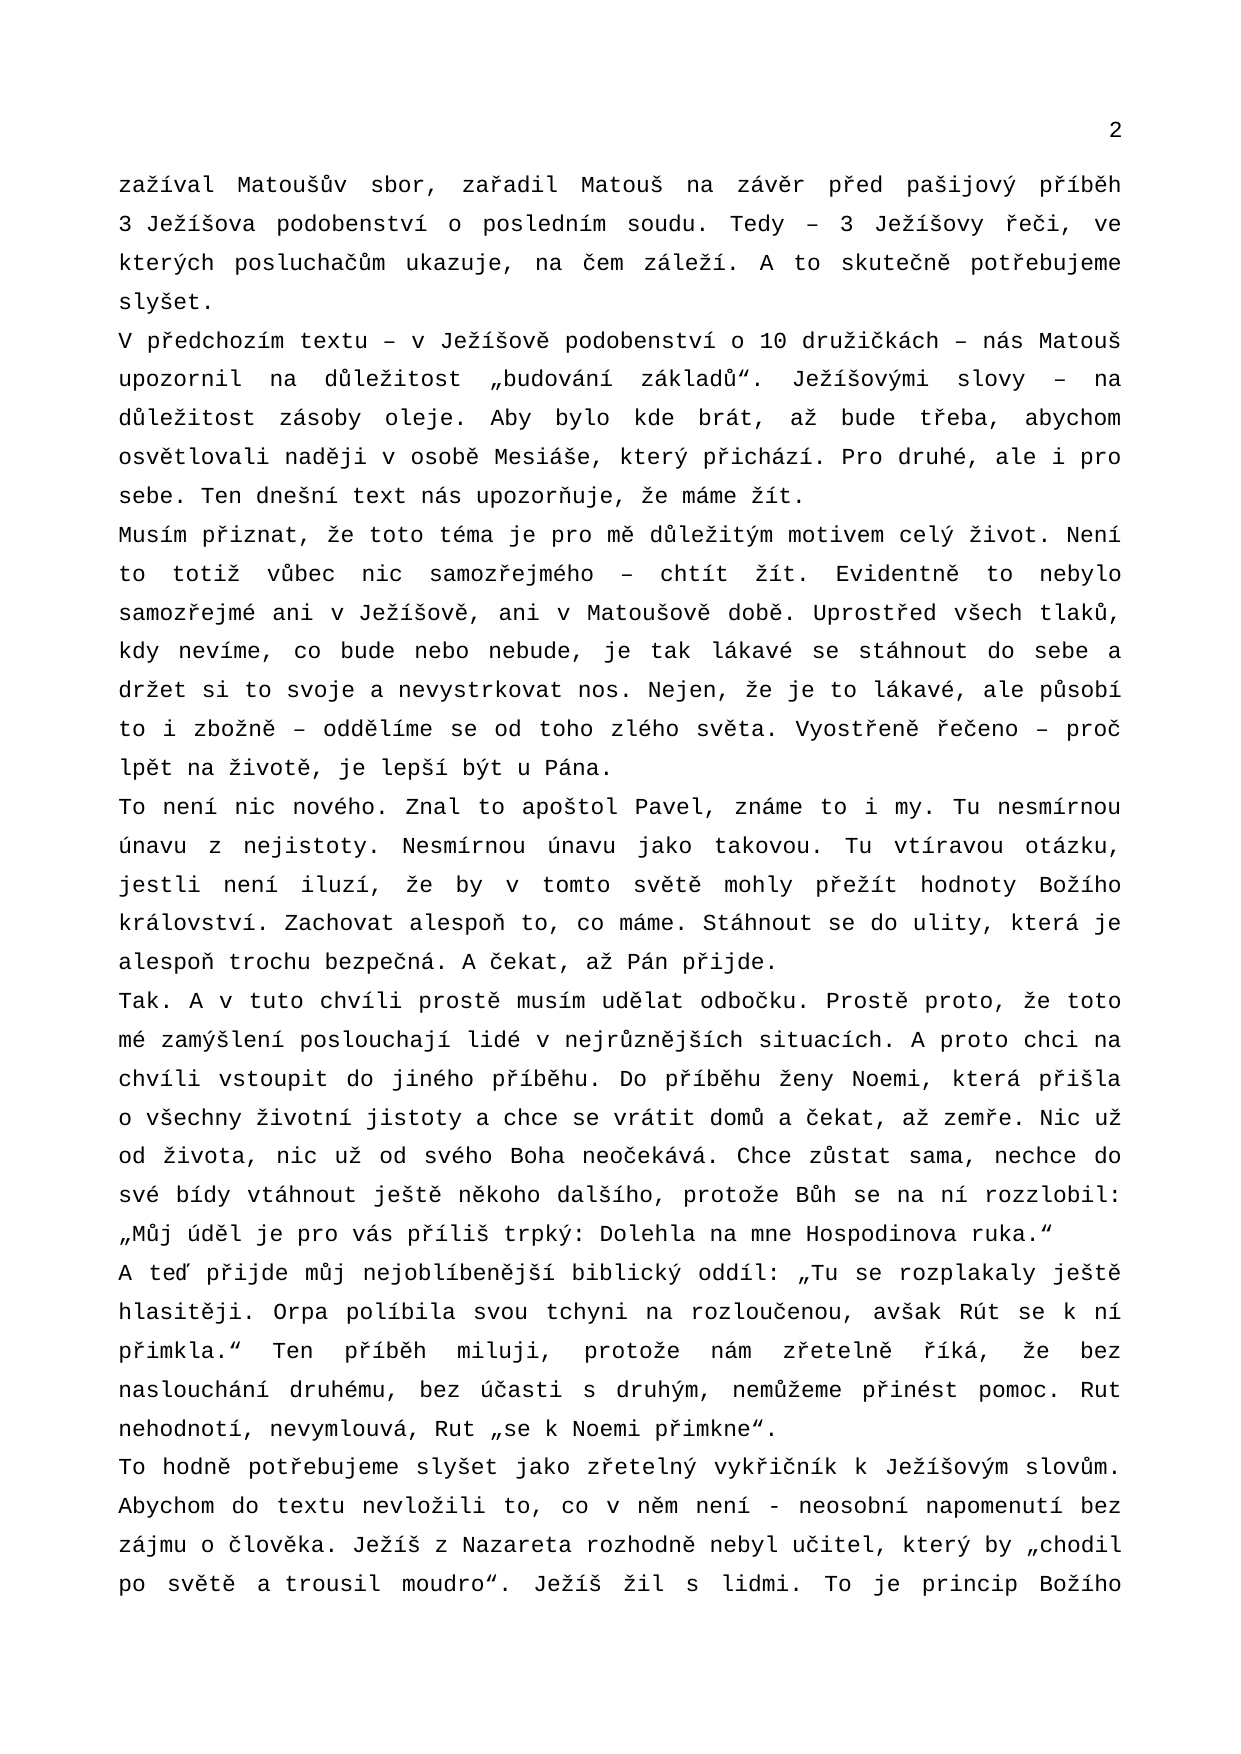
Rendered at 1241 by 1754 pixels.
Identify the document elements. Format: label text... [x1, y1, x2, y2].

text zažíval Matoušův sbor, zařadil Matouš na závěr před pašijový příběh 3 Ježíšova podobenství o posledním soudu. Tedy – 3 Ježíšovy řeči, ve kterých posluchačům ukazuje, na čem záleží. A to skutečně potřebujeme slyšet. [118, 173, 1122, 316]
text Musím přiznat, že toto téma je pro mě důležitým motivem celý život. Není to totiž vůbec nic samozřejmého – chtít žít. Evidentně to nebylo samozřejmé ani v Ježíšově, ani v Matoušově době. Uprostřed všech tlaků, kdy nevíme, co bude nebo nebude, je tak lákavé se stáhnout do sebe a držet si to svoje a nevystrkovat nos. Nejen, že je to lákavé, ale působí to i zbožně – oddělíme se od toho zlého světa. Vyostřeně řečeno – proč lpět na životě, je lepší být u Pána. [118, 523, 1122, 782]
text To hodně potřebujeme slyšet jako zřetelný vykřičník k Ježíšovým slovům. Abychom do textu nevložili to, co v něm není - neosobní napomenutí bez zájmu o člověka. Ježíš z Nazareta rozhodně nebyl učitel, který by „chodil po světě a trousil moudro“. Ježíš žil s lidmi. To je princip Božího [118, 1456, 1122, 1598]
text V předchozím textu – v Ježíšově podobenství o 10 družičkách – nás Matouš upozornil na důležitost „budování základů“. Ježíšovými slovy – na důležitost zásoby oleje. Aby bylo kde brát, až bude třeba, abychom osvětlovali naději v osobě Mesiáše, který přichází. Pro druhé, ale i pro sebe. Ten dnešní text nás upozorňuje, že máme žít. [118, 329, 1122, 510]
text A teď přijde můj nejoblíbenější biblický oddíl: „Tu se rozplakaly ještě hlasitěji. Orpa políbila svou tchyni na rozloučenou, avšak Rút se k ní přimkla.“ Ten příběh miluji, protože nám zřetelně říká, že bez naslouchání druhému, bez účasti s druhým, nemůžeme přinést pomoc. Rut nehodnotí, nevymlouvá, Rut „se k Noemi přimkne“. [118, 1261, 1122, 1443]
text To není nic nového. Znal to apoštol Pavel, známe to i my. Tu nesmírnou únavu z nejistoty. Nesmírnou únavu jako takovou. Tu vtíravou otázku, jestli není iluzí, že by v tomto světě mohly přežít hodnoty Božího království. Zachovat alespoň to, co máme. Stáhnout se do ulity, která je alespoň trochu bezpečná. A čekat, až Pán přijde. [118, 795, 1122, 977]
text Tak. A v tuto chvíli prostě musím udělat odbočku. Prostě proto, že toto mé zamýšlení poslouchají lidé v nejrůznějších situacích. A proto chci na chvíli vstoupit do jiného příběhu. Do příběhu ženy Noemi, která přišla o všechny životní jistoty a chce se vrátit domů a čekat, až zemře. Nic už od života, nic už od svého Boha neočekává. Chce zůstat sama, nechce do své bídy vtáhnout ještě někoho dalšího, protože Bůh se na ní rozzlobil: „Můj úděl je pro vás příliš trpký: Dolehla na mne Hospodinova ruka.“ [118, 989, 1122, 1248]
